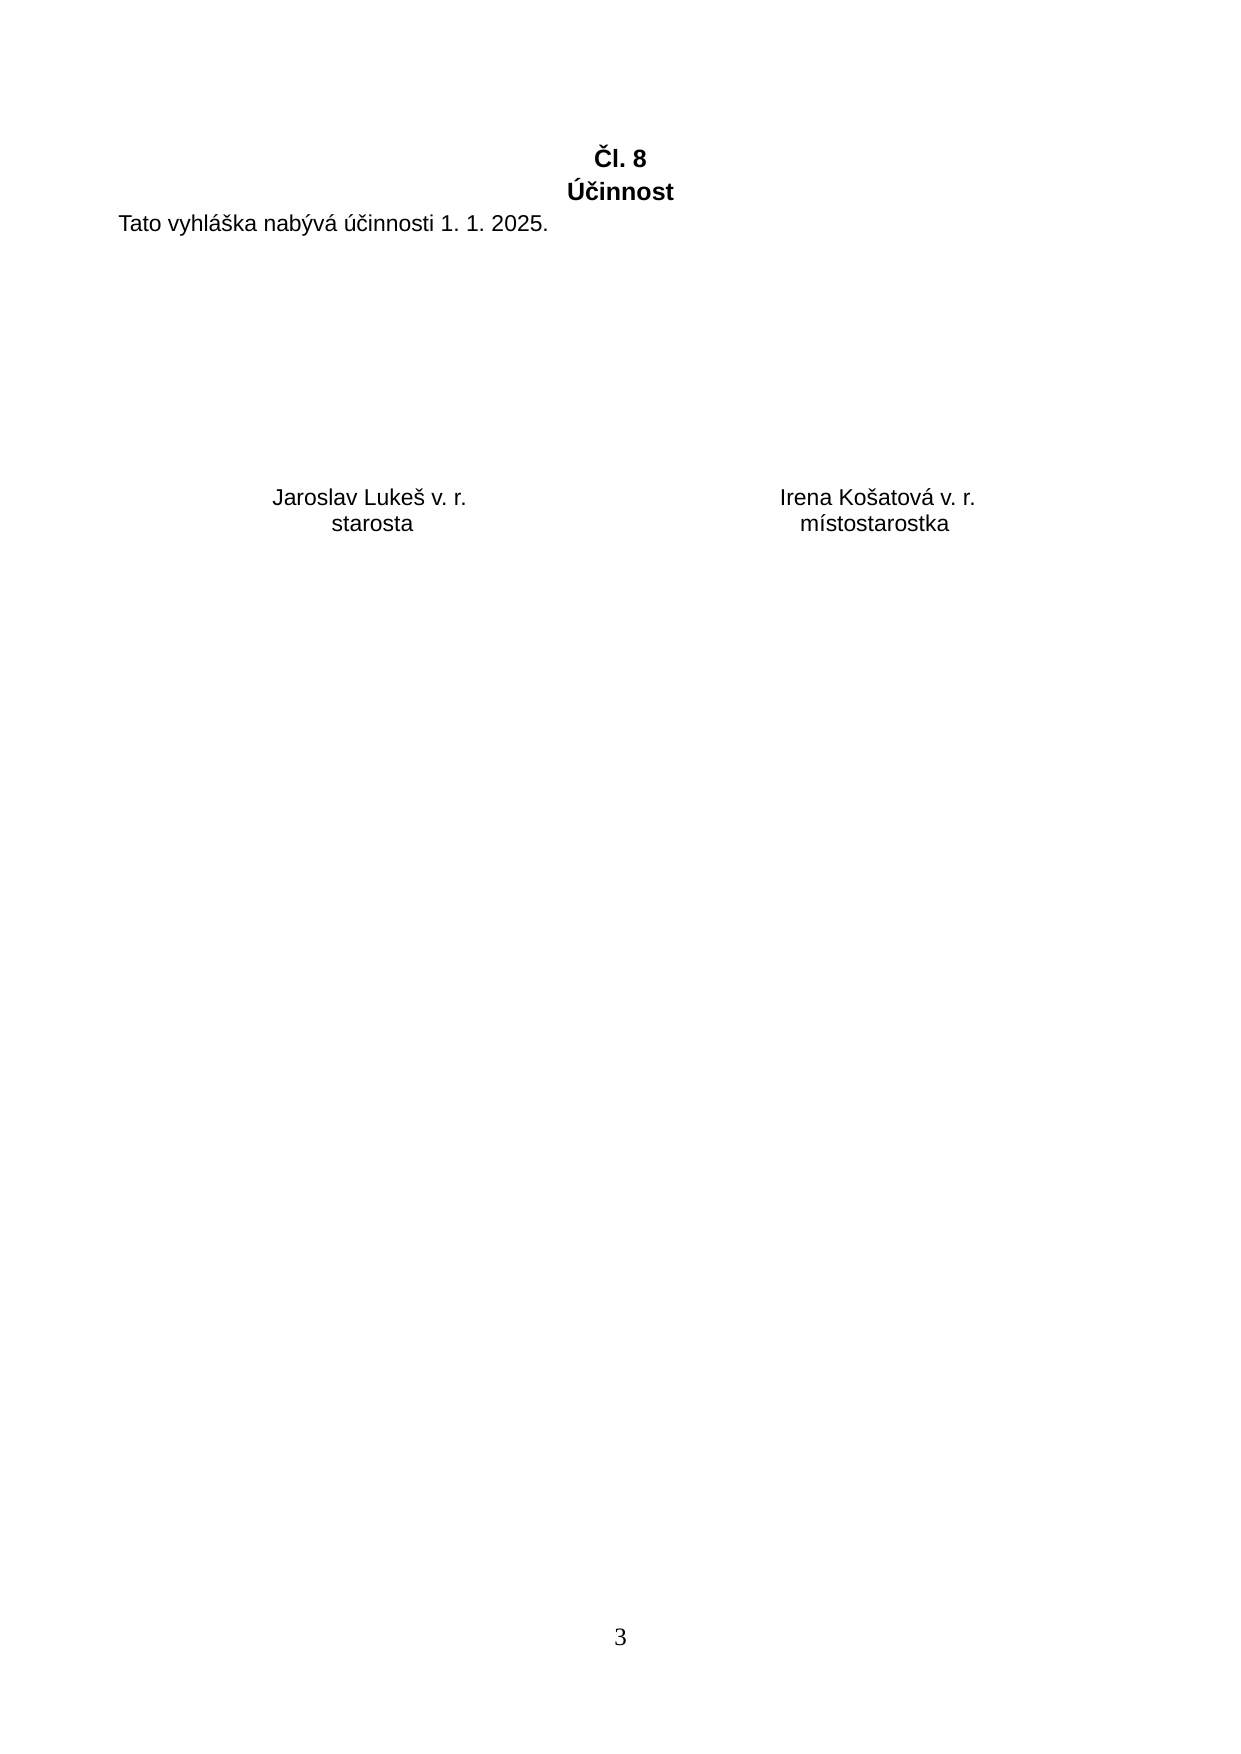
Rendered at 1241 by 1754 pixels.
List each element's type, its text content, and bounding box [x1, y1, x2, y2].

table_cell [620, 542, 1122, 660]
table_header Irena Košatová v. r. místostarostka [620, 424, 1122, 542]
table_cell [118, 542, 620, 660]
text Tato vyhláška nabývá účinnosti 1. 1. 2025. [118, 210, 1122, 237]
subtitle Čl. 8 Účinnost [118, 144, 1122, 206]
table_header Jaroslav Lukeš v. r. starosta [118, 424, 620, 542]
